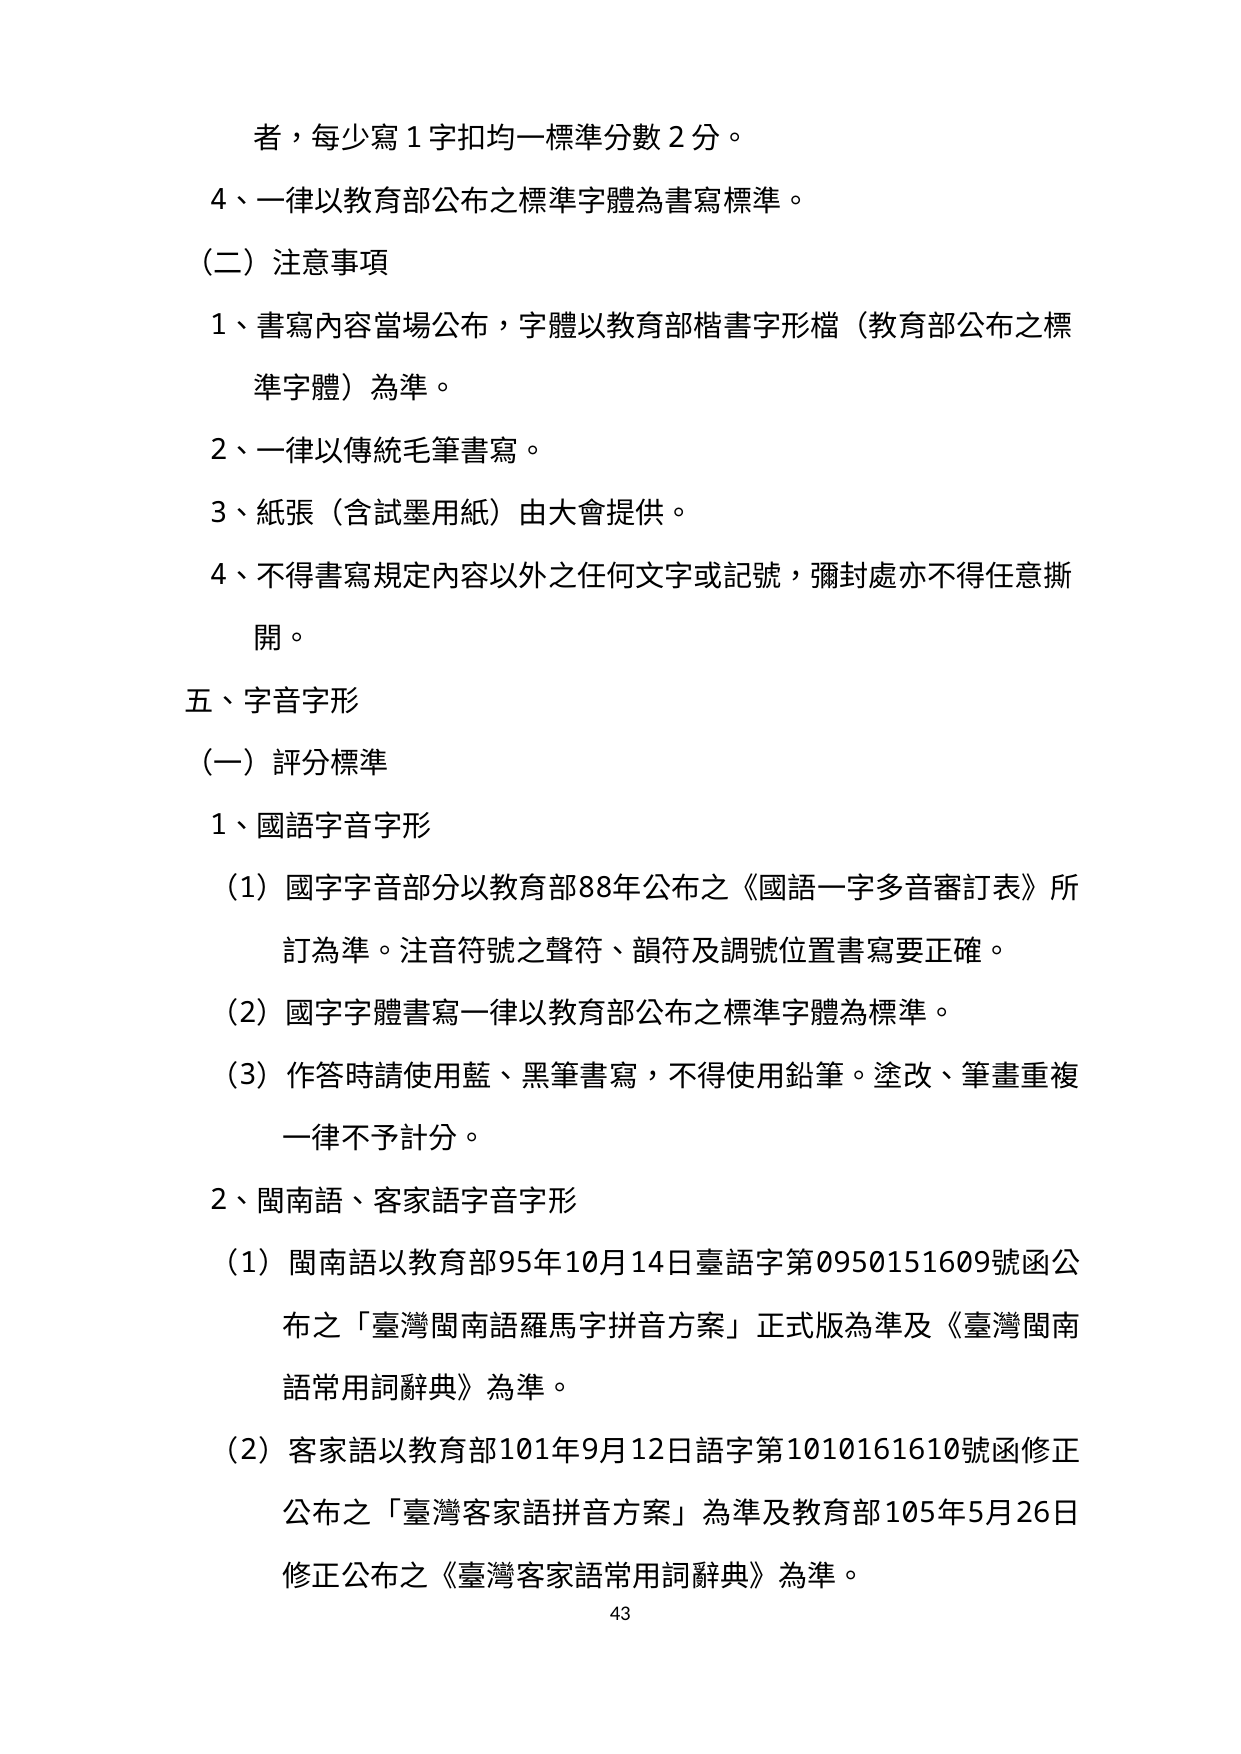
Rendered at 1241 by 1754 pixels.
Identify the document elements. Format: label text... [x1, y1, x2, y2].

text （2）客家語以教育部101年9月12日語字第1010161610號函修正公布之「臺灣客家語拼音方案」為準及教育部105年5月26日修正公布之《臺灣客家語常用詞辭典》為準。 [209, 1407, 1081, 1594]
text 1、國語字音字形 [209, 782, 1081, 844]
text 4、不得書寫規定內容以外之任何文字或記號，彌封處亦不得任意撕開。 [209, 532, 1081, 657]
text 3、紙張（含試墨用紙）由大會提供。 [209, 469, 1081, 532]
text 1、書寫內容當場公布，字體以教育部楷書字形檔（教育部公布之標準字體）為準。 [209, 282, 1081, 407]
text （2）國字字體書寫一律以教育部公布之標準字體為標準。 [209, 969, 1081, 1032]
text 五、字音字形 [184, 657, 1081, 719]
text 2、閩南語、客家語字音字形 [209, 1157, 1081, 1219]
text 者，每少寫1字扣均一標準分數2分。 [209, 94, 1081, 157]
text （二）注意事項 [184, 219, 1081, 282]
text （1）閩南語以教育部95年10月14日臺語字第0950151609號函公布之「臺灣閩南語羅馬字拼音方案」正式版為準及《臺灣閩南語常用詞辭典》為準。 [209, 1219, 1081, 1407]
text （一）評分標準 [184, 719, 1081, 782]
text 4、一律以教育部公布之標準字體為書寫標準。 [209, 157, 1081, 219]
text 2、一律以傳統毛筆書寫。 [209, 407, 1081, 469]
text （3）作答時請使用藍、黑筆書寫，不得使用鉛筆。塗改、筆畫重複一律不予計分。 [209, 1032, 1081, 1157]
text （1）國字字音部分以教育部88年公布之《國語一字多音審訂表》所訂為準。注音符號之聲符、韻符及調號位置書寫要正確。 [209, 844, 1081, 969]
